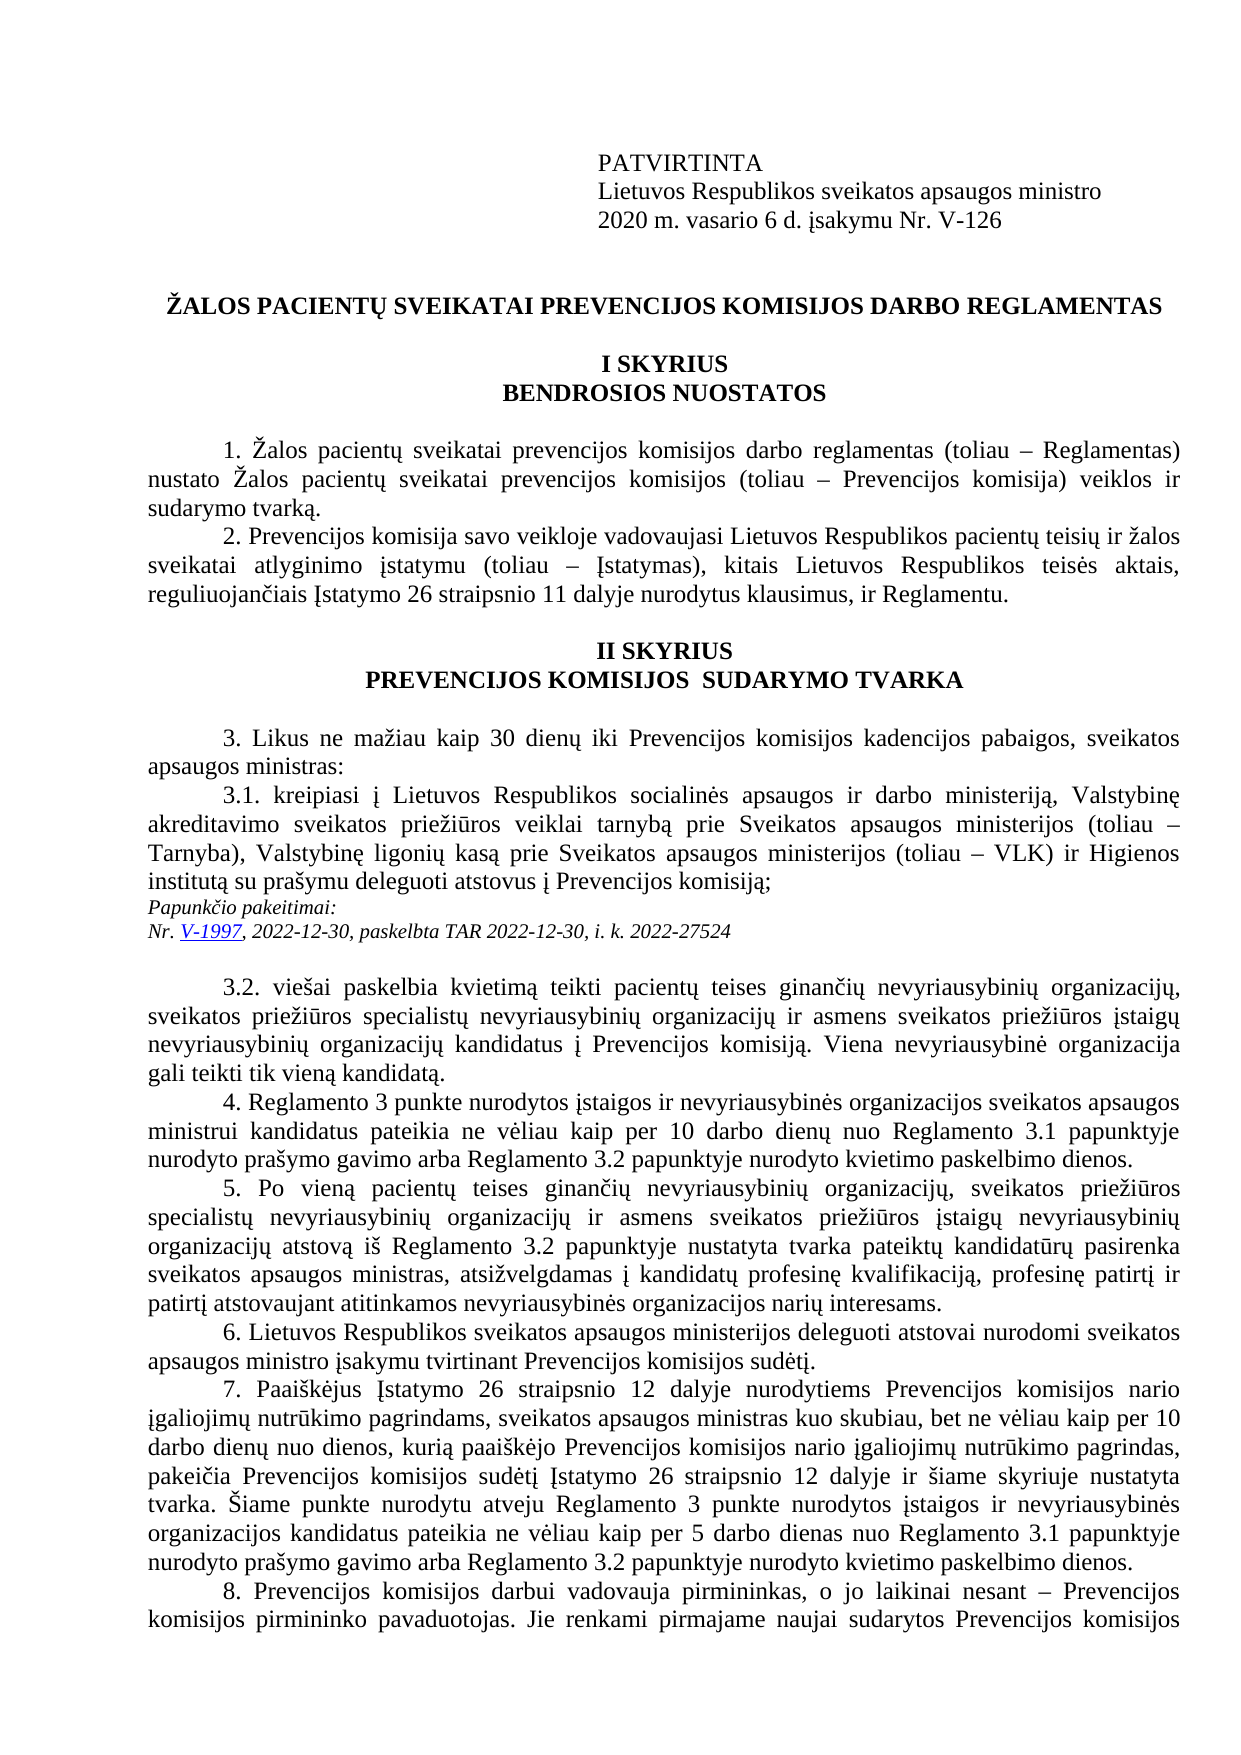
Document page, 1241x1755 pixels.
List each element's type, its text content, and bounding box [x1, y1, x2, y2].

text BENDROSIOS NUOSTATOS [148, 378, 1181, 406]
text 2. Prevencijos komisija savo veikloje vadovaujasi Lietuvos Respublikos pacientų teisių ir žalos sveikatai atlyginimo įstatymu (toliau – Įstatymas), kitais Lietuvos Respublikos teisės aktais, reguliuojančiais Įstatymo 26 straipsnio 11 dalyje nurodytus klausimus, ir Reglamentu. [148, 521, 1181, 608]
text 8. Prevencijos komisijos darbui vadovauja pirmininkas, o jo laikinai nesant – Prevencijos komisijos pirmininko pavaduotojas. Jie renkami pirmajame naujai sudarytos Prevencijos komisijos [148, 1576, 1181, 1633]
text 4. Reglamento 3 punkte nurodytos įstaigos ir nevyriausybinės organizacijos sveikatos apsaugos ministrui kandidatus pateikia ne vėliau kaip per 10 darbo dienų nuo Reglamento 3.1 papunktyje nurodyto prašymo gavimo arba Reglamento 3.2 papunktyje nurodyto kvietimo paskelbimo dienos. [148, 1087, 1181, 1173]
text Papunkčio pakeitimai: [148, 895, 1181, 919]
text II SKYRIUS [148, 636, 1181, 665]
text 3. Likus ne mažiau kaip 30 dienų iki Prevencijos komisijos kadencijos pabaigos, sveikatos apsaugos ministras: [148, 723, 1181, 780]
text 6. Lietuvos Respublikos sveikatos apsaugos ministerijos deleguoti atstovai nurodomi sveikatos apsaugos ministro įsakymu tvirtinant Prevencijos komisijos sudėtį. [148, 1317, 1181, 1374]
text 3.1. kreipiasi į Lietuvos Respublikos socialinės apsaugos ir darbo ministeriją, Valstybinę akreditavimo sveikatos priežiūros veiklai tarnybą prie Sveikatos apsaugos ministerijos (toliau – Tarnyba), Valstybinę ligonių kasą prie Sveikatos apsaugos ministerijos (toliau – VLK) ir Higienos institutą su prašymu deleguoti atstovus į Prevencijos komisiją; [148, 780, 1181, 895]
text 1. Žalos pacientų sveikatai prevencijos komisijos darbo reglamentas (toliau – Reglamentas) nustato Žalos pacientų sveikatai prevencijos komisijos (toliau – Prevencijos komisija) veiklos ir sudarymo tvarką. [148, 435, 1181, 521]
text I SKYRIUS [148, 349, 1181, 378]
text 3.2. viešai paskelbia kvietimą teikti pacientų teises ginančių nevyriausybinių organizacijų, sveikatos priežiūros specialistų nevyriausybinių organizacijų ir asmens sveikatos priežiūros įstaigų nevyriausybinių organizacijų kandidatus į Prevencijos komisiją. Viena nevyriausybinė organizacija gali teikti tik vieną kandidatą. [148, 972, 1181, 1087]
text PREVENCIJOS KOMISIJOS SUDARYMO TVARKA [148, 665, 1181, 694]
text 7. Paaiškėjus Įstatymo 26 straipsnio 12 dalyje nurodytiems Prevencijos komisijos nario įgaliojimų nutrūkimo pagrindams, sveikatos apsaugos ministras kuo skubiau, bet ne vėliau kaip per 10 darbo dienų nuo dienos, kurią paaiškėjo Prevencijos komisijos nario įgaliojimų nutrūkimo pagrindas, pakeičia Prevencijos komisijos sudėtį Įstatymo 26 straipsnio 12 dalyje ir šiame skyriuje nustatyta tvarka. Šiame punkte nurodytu atveju Reglamento 3 punkte nurodytos įstaigos ir nevyriausybinės organizacijos kandidatus pateikia ne vėliau kaip per 5 darbo dienas nuo Reglamento 3.1 papunktyje nurodyto prašymo gavimo arba Reglamento 3.2 papunktyje nurodyto kvietimo paskelbimo dienos. [148, 1374, 1181, 1576]
text Lietuvos Respublikos sveikatos apsaugos ministro [598, 176, 1181, 205]
text Nr. V-1997, 2022-12-30, paskelbta TAR 2022-12-30, i. k. 2022-27524 [148, 919, 1181, 943]
text 2020 m. vasario 6 d. įsakymu Nr. V-126 [598, 205, 1181, 234]
text PATVIRTINTA [523, 148, 1181, 176]
text ŽALOS PACIENTŲ SVEIKATAI PREVENCIJOS KOMISIJOS DARBO REGLAMENTAS [148, 291, 1181, 320]
text 5. Po vieną pacientų teises ginančių nevyriausybinių organizacijų, sveikatos priežiūros specialistų nevyriausybinių organizacijų ir asmens sveikatos priežiūros įstaigų nevyriausybinių organizacijų atstovą iš Reglamento 3.2 papunktyje nustatyta tvarka pateiktų kandidatūrų pasirenka sveikatos apsaugos ministras, atsižvelgdamas į kandidatų profesinę kvalifikaciją, profesinę patirtį ir patirtį atstovaujant atitinkamos nevyriausybinės organizacijos narių interesams. [148, 1173, 1181, 1317]
